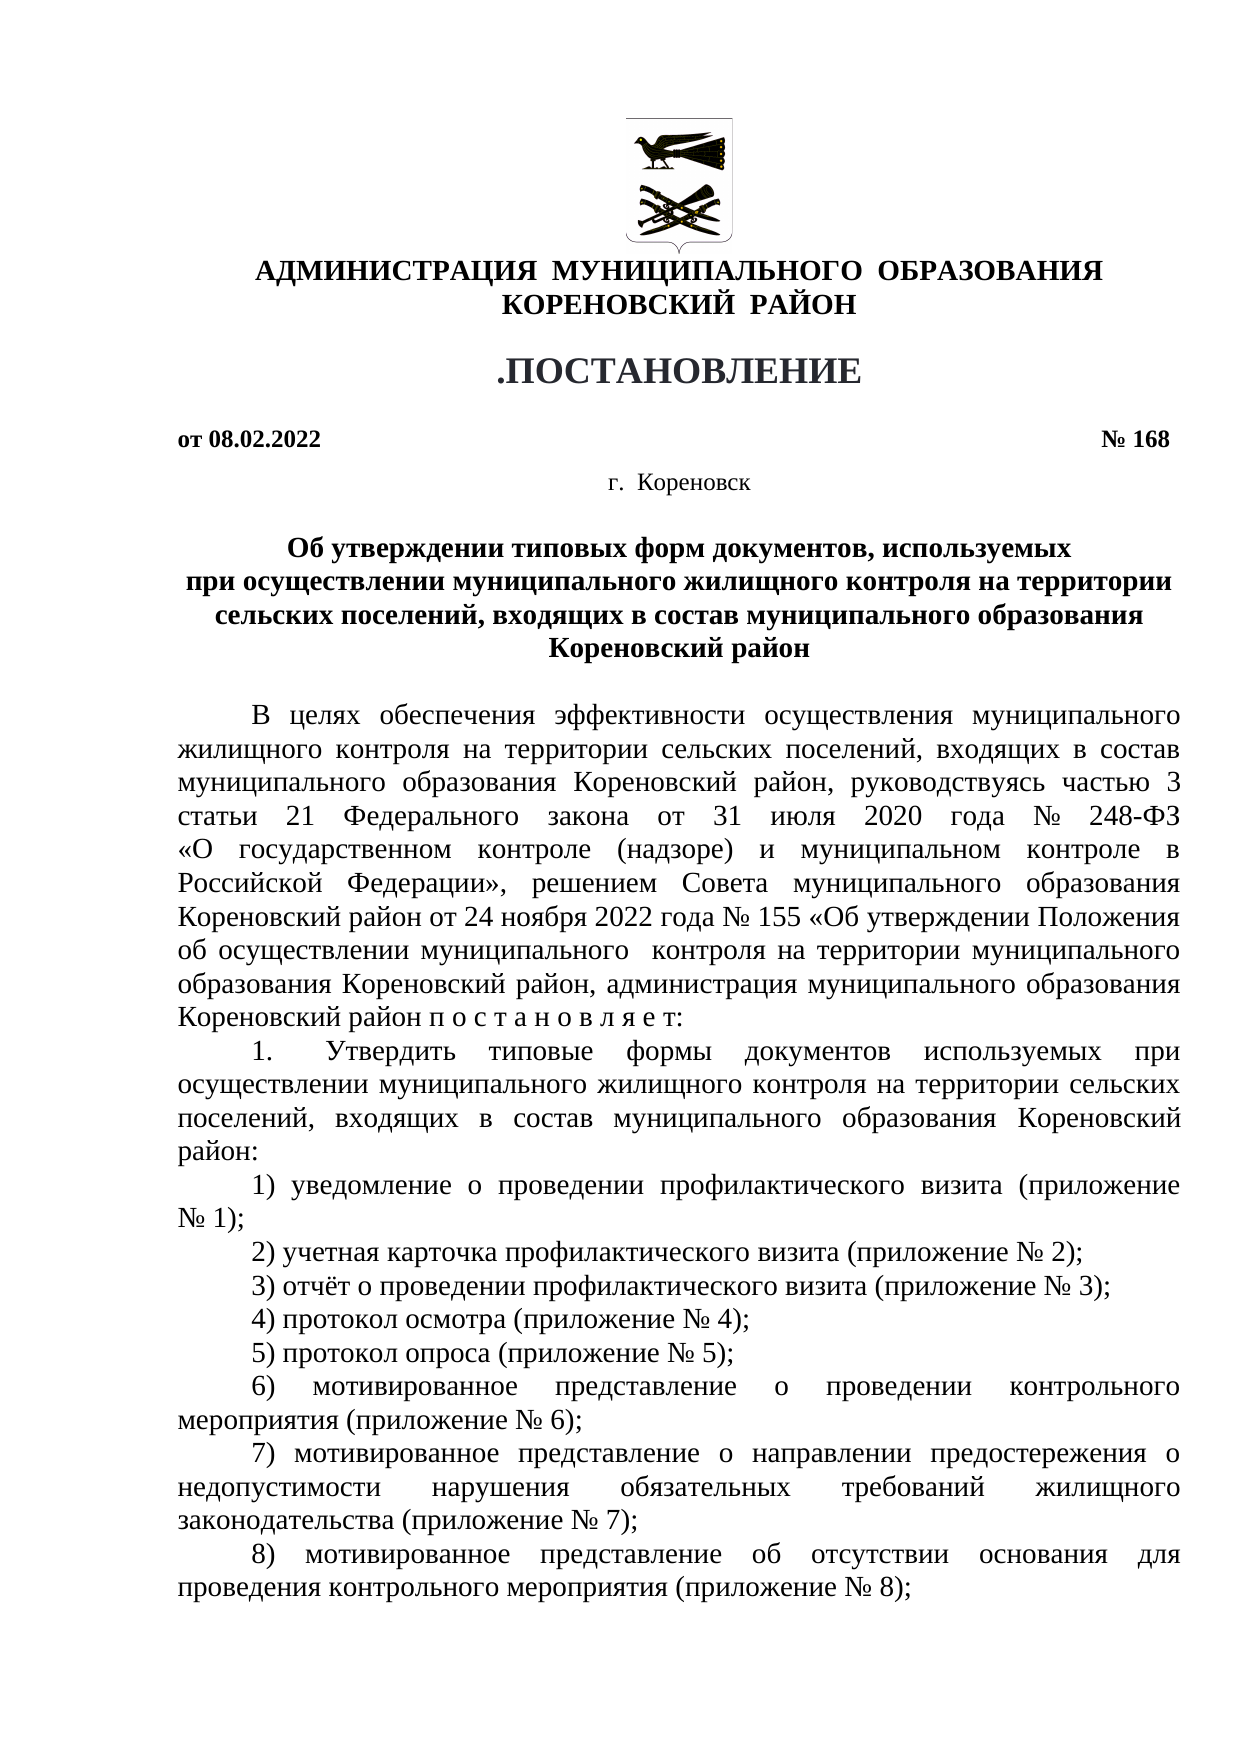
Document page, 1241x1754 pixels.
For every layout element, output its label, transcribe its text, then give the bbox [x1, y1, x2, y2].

text 1. Утвердить типовые формы документов используемых при осуществлении муниципального жилищного контроля на территории сельских поселений, входящих в состав муниципального образования Кореновский район: [177, 1033, 1181, 1167]
subtitle АДМИНИСТРАЦИЯ МУНИЦИПАЛЬНОГО ОБРАЗОВАНИЯ [177, 253, 1181, 287]
text 3) отчёт о проведении профилактического визита (приложение № 3); [177, 1268, 1181, 1301]
text 7) мотивированное представление о направлении предостережения о недопустимости нарушения обязательных требований жилищного законодательства (приложение № 7); [177, 1435, 1181, 1536]
text 4) протокол осмотра (приложение № 4); [177, 1301, 1181, 1335]
title при осуществлении муниципального жилищного контроля на территории сельских поселений, входящих в состав муниципального образования Кореновский район [177, 563, 1181, 664]
subtitle КОРЕНОВСКИЙ РАЙОН [177, 287, 1181, 320]
text г. Кореновск [177, 467, 1181, 496]
text 1) уведомление о проведении профилактического визита (приложение № 1); [177, 1167, 1181, 1234]
text 2) учетная карточка профилактического визита (приложение № 2); [177, 1234, 1181, 1268]
picture [626, 118, 733, 254]
text 8) мотивированное представление об отсутствии основания для проведения контрольного мероприятия (приложение № 8); [177, 1536, 1181, 1603]
text 6) мотивированное представление о проведении контрольного мероприятия (приложение № 6); [177, 1368, 1181, 1435]
text от 08.02.2022 № 168 [177, 424, 1181, 453]
text 5) протокол опроса (приложение № 5); [177, 1335, 1181, 1368]
text В целях обеспечения эффективности осуществления муниципального жилищного контроля на территории сельских поселений, входящих в состав муниципального образования Кореновский район, руководствуясь частью 3 статьи 21 Федерального закона от 31 июля 2020 года № 248-ФЗ «О государственном контроле (надзоре) и муниципальном контроле в Российской Федерации», решением Совета муниципального образования Кореновский район от 24 ноября 2022 года № 155 «Об утверждении Положения об осуществлении муниципального контроля на территории муниципального образования Кореновский район, администрация муниципального образования Кореновский район п о с т а н о в л я е т: [177, 697, 1181, 1033]
title Об утверждении типовых форм документов, используемых [177, 530, 1181, 563]
subtitle ПОСТАНОВЛЕНИЕ [177, 348, 1181, 391]
